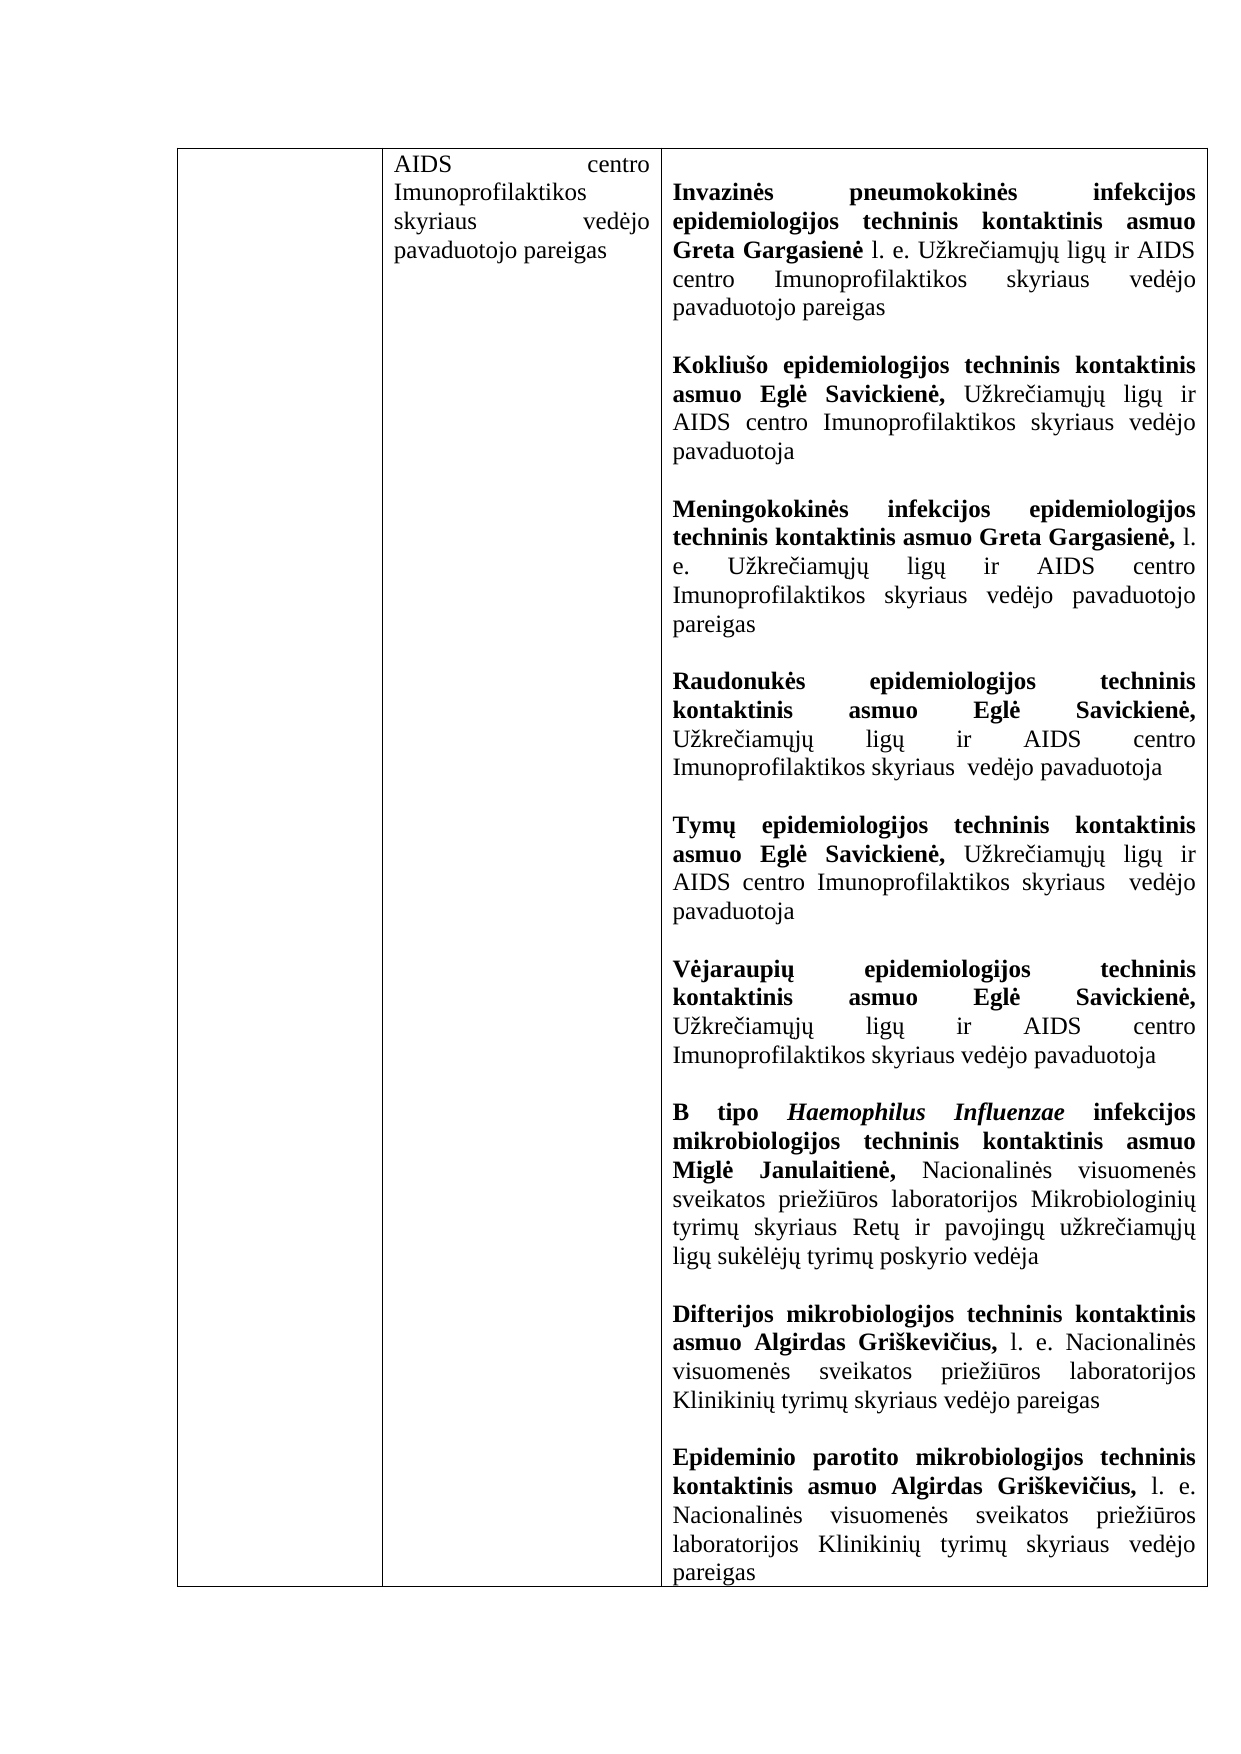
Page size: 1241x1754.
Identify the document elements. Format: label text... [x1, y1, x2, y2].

table_cell Invazinės pneumokokinės infekcijos epidemiologijos techninis kontaktinis asmuo Greta Gargasienė l. e. Užkrečiamųjų ligų ir AIDS centro Imunoprofilaktikos skyriaus vedėjo pavaduotojo pareigas Kokliušo epidemiologijos techninis kontaktinis asmuo Eglė Savickienė, Užkrečiamųjų ligų ir AIDS centro Imunoprofilaktikos skyriaus vedėjo pavaduotoja Meningokokinės infekcijos epidemiologijos techninis kontaktinis asmuo Greta Gargasienė, l. e. Užkrečiamųjų ligų ir AIDS centro Imunoprofilaktikos skyriaus vedėjo pavaduotojo pareigas Raudonukės epidemiologijos techninis kontaktinis asmuo Eglė Savickienė, Užkrečiamųjų ligų ir AIDS centro Imunoprofilaktikos skyriaus vedėjo pavaduotoja Tymų epidemiologijos techninis kontaktinis asmuo Eglė Savickienė, Užkrečiamųjų ligų ir AIDS centro Imunoprofilaktikos skyriaus vedėjo pavaduotoja Vėjaraupių epidemiologijos techninis kontaktinis asmuo Eglė Savickienė, Užkrečiamųjų ligų ir AIDS centro Imunoprofilaktikos skyriaus vedėjo pavaduotoja B tipo Haemophilus Influenzae infekcijos mikrobiologijos techninis kontaktinis asmuo Miglė Janulaitienė, Nacionalinės visuomenės sveikatos priežiūros laboratorijos Mikrobiologinių tyrimų skyriaus Retų ir pavojingų užkrečiamųjų ligų sukėlėjų tyrimų poskyrio vedėja Difterijos mikrobiologijos techninis kontaktinis asmuo Algirdas Griškevičius, l. e. Nacionalinės visuomenės sveikatos priežiūros laboratorijos Klinikinių tyrimų skyriaus vedėjo pareigas Epideminio parotito mikrobiologijos techninis kontaktinis asmuo Algirdas Griškevičius, l. e. Nacionalinės visuomenės sveikatos priežiūros laboratorijos Klinikinių tyrimų skyriaus vedėjo pareigas [662, 149, 1207, 1586]
table_cell [178, 149, 382, 1586]
table_cell AIDS centro Imunoprofilaktikos skyriaus vedėjo pavaduotojo pareigas [383, 149, 661, 1586]
